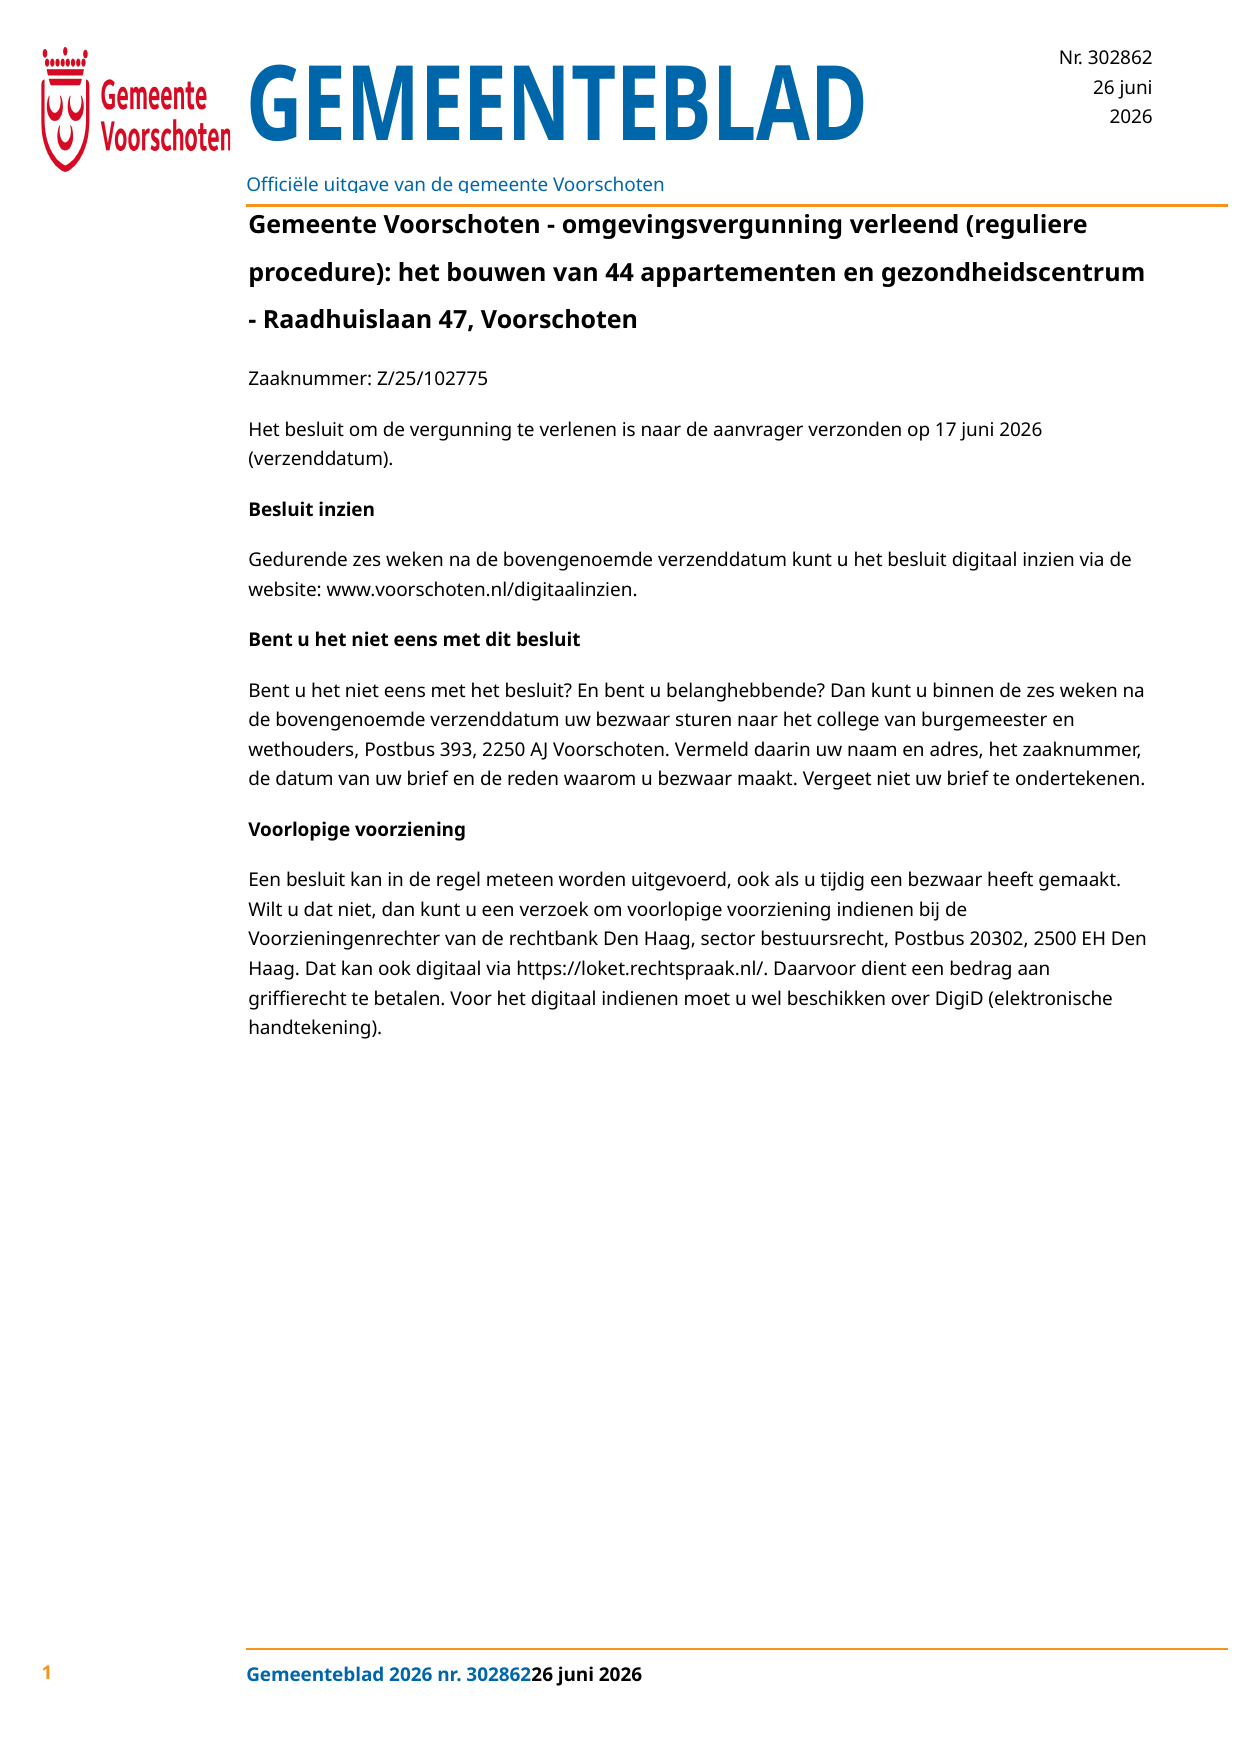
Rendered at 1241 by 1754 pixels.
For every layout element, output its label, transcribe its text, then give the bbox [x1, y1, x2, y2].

text Voorlopige voorziening [248, 816, 1152, 842]
text Gedurende zes weken na de bovengenoemde verzenddatum kunt u het besluit digitaal inzien via de website: www.voorschoten.nl/digitaalinzien. [248, 546, 1152, 602]
text Zaaknummer: Z/25/102775 [248, 366, 1152, 391]
picture [41, 47, 231, 172]
text Bent u het niet eens met het besluit? En bent u belanghebbende? Dan kunt u binnen de zes weken na de bovengenoemde verzenddatum uw bezwaar sturen naar het college van burgemeester en wethouders, Postbus 393, 2250 AJ Voorschoten. Vermeld daarin uw naam en adres, het zaaknummer, de datum van uw brief en de reden waarom u bezwaar maakt. Vergeet niet uw brief te ondertekenen. [248, 677, 1152, 791]
text Een besluit kan in de regel meteen worden uitgevoerd, ook als u tijdig een bezwaar heeft gemaakt. Wilt u dat niet, dan kunt u een verzoek om voorlopige voorziening indienen bij de Voorzieningenrechter van de rechtbank Den Haag, sector bestuursrecht, Postbus 20302, 2500 EH Den Haag. Dat kan ook digitaal via https://loket.rechtspraak.nl/. Daarvoor dient een bedrag aan griffierecht te betalen. Voor het digitaal indienen moet u wel beschikken over DigiD (elektronische handtekening). [248, 866, 1152, 1040]
text Gemeente Voorschoten - omgevingsvergunning verleend (reguliere procedure): het bouwen van 44 appartementen en gezondheidscentrum - Raadhuislaan 47, Voorschoten [248, 207, 1152, 336]
text Het besluit om de vergunning te verlenen is naar de aanvrager verzonden op 17 juni 2026 (verzenddatum). [248, 416, 1152, 471]
text Bent u het niet eens met dit besluit [248, 626, 1152, 652]
text Besluit inzien [248, 496, 1152, 522]
